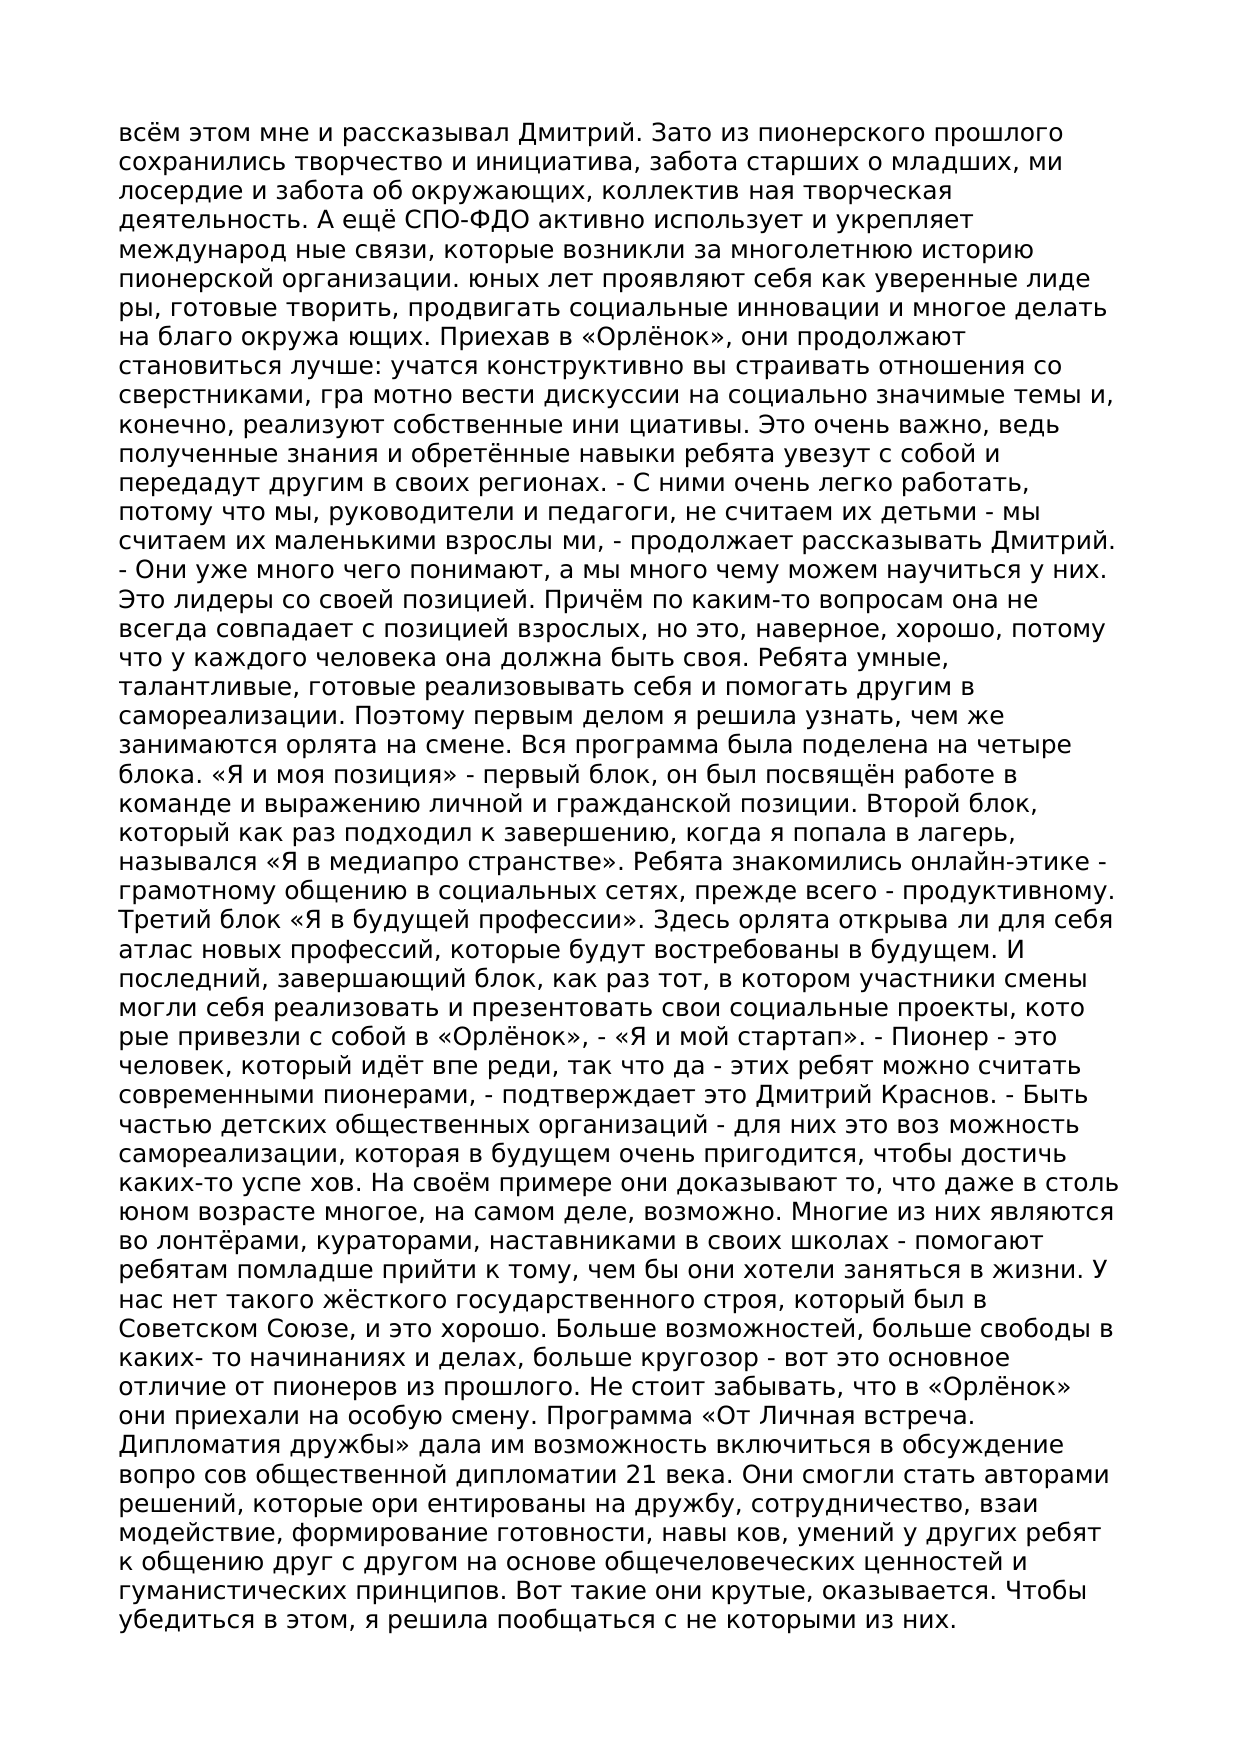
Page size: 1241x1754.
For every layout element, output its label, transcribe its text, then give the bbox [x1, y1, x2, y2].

text всём этом мне и рассказывал Дмитрий. Зато из пионерского прошлого сохранились творчество и инициатива, забота старших о младших, ми­ лосердие и забота об окружающих, коллектив­ ная творческая деятельность. А ещё СПО-ФДО активно использует и укрепляет международ­ ные связи, которые возникли за многолетнюю историю пионерской организации. юных лет проявляют себя как уверенные лиде­ ры, готовые творить, продвигать социальные инновации и многое делать на благо окружа­ ющих. Приехав в «Орлёнок», они продолжают становиться лучше: учатся конструктивно вы­ страивать отношения со сверстниками, гра­ мотно вести дискуссии на социально значимые темы и, конечно, реализуют собственные ини­ циативы. Это очень важно, ведь полученные знания и обретённые навыки ребята увезут с собой и передадут другим в своих регионах. - С ними очень легко работать, потому что мы, руководители и педагоги, не считаем их детьми - мы считаем их маленькими взрослы­ ми, - продолжает рассказывать Дмитрий. - Они уже много чего понимают, а мы много чему можем научиться у них. Это лидеры со своей позицией. Причём по каким-то вопросам она не всегда совпадает с позицией взрослых, но это, наверное, хорошо, потому что у каждого человека она должна быть своя. Ребята умные, талантливые, готовые реализовывать себя и помогать другим в самореализации. Поэтому первым делом я решила узнать, чем же занимаются орлята на смене. Вся программа была поделена на четыре блока. «Я и моя позиция» - первый блок, он был посвящён работе в команде и выражению личной и гражданской позиции. Второй блок, который как раз подходил к завершению, когда я попала в лагерь, назывался «Я в медиапро­ странстве». Ребята знакомились онлайн-этике - грамотному общению в социальных сетях, прежде всего - продуктивному. Третий блок «Я в будущей профессии». Здесь орлята открыва­ ли для себя атлас новых профессий, которые будут востребованы в будущем. И последний, завершающий блок, как раз тот, в котором участники смены могли себя реализовать и презентовать свои социальные проекты, кото­ рые привезли с собой в «Орлёнок», - «Я и мой стартап». - Пионер - это человек, который идёт впе­ реди, так что да - этих ребят можно считать современными пионерами, - подтверждает это Дмитрий Краснов. - Быть частью детских общественных организаций - для них это воз­ можность самореализации, которая в будущем очень пригодится, чтобы достичь каких-то успе­ хов. На своём примере они доказывают то, что даже в столь юном возрасте многое, на самом деле, возможно. Многие из них являются во­ лонтёрами, кураторами, наставниками в своих школах - помогают ребятам помладше прийти к тому, чем бы они хотели заняться в жизни. У нас нет такого жёсткого государственного строя, который был в Советском Союзе, и это хорошо. Больше возможностей, больше свободы в каких- то начинаниях и делах, больше кругозор - вот это основное отличие от пионеров из прошлого. Не стоит забывать, что в «Орлёнок» они приехали на особую смену. Программа «От­ Личная встреча. Дипломатия дружбы» дала им возможность включиться в обсуждение вопро­ сов общественной дипломатии 21 века. Они смогли стать авторами решений, которые ори­ ентированы на дружбу, сотрудничество, взаи­ модействие, формирование готовности, навы­ ков, умений у других ребят к общению друг с другом на основе общечеловеческих ценностей и гуманистических принципов. Вот такие они крутые, оказывается. Чтобы убедиться в этом, я решила пообщаться с не­ которыми из них. [118, 118, 1122, 1635]
